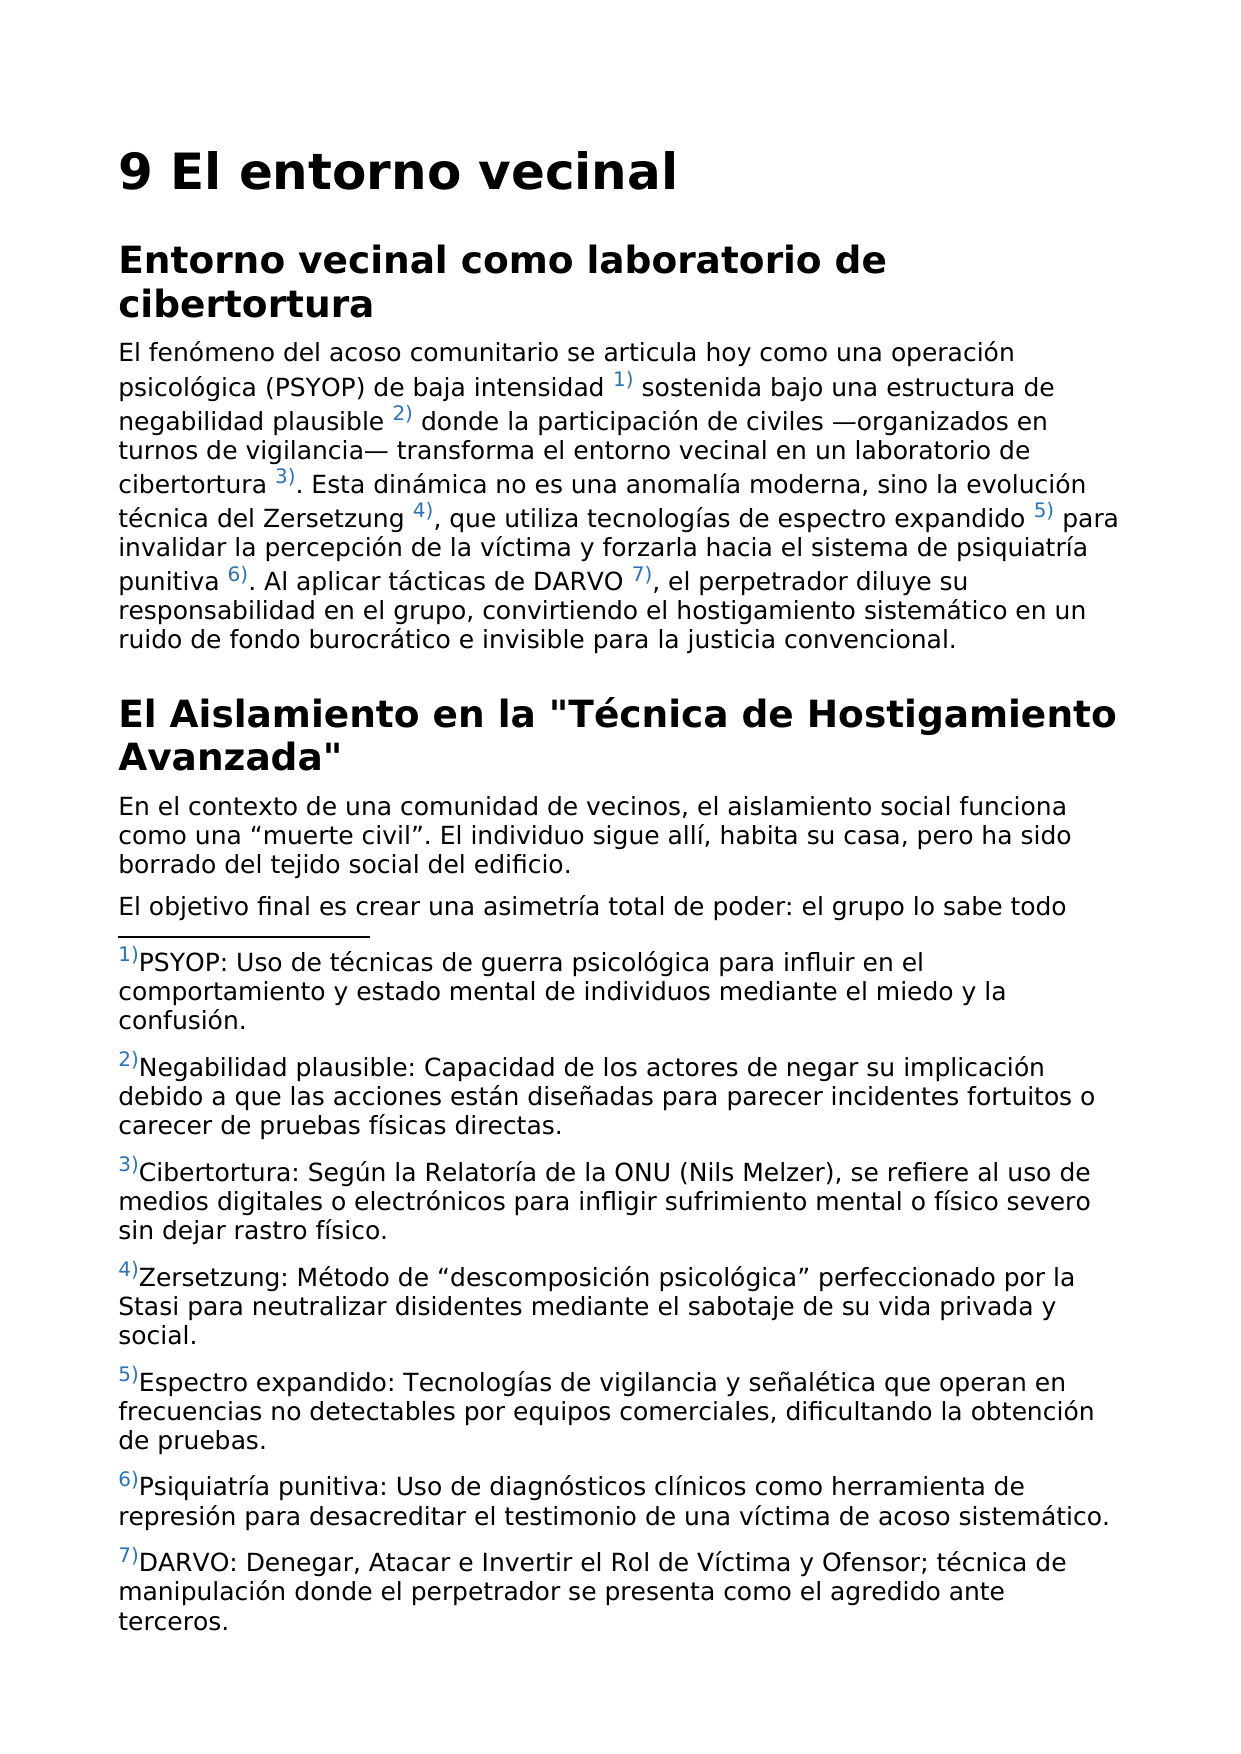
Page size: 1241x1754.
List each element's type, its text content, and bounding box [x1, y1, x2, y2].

text Espectro expandido: Tecnologías de vigilancia y señalética que operan en frecuencias no detectables por equipos comerciales, dificultando la obtención de pruebas. [118, 1363, 1122, 1455]
subtitle El Aislamiento en la "Técnica de Hostigamiento Avanzada" [118, 692, 1122, 779]
text Negabilidad plausible: Capacidad de los actores de negar su implicación debido a que las acciones están diseñadas para parecer incidentes fortuitos o carecer de pruebas físicas directas. [118, 1048, 1122, 1141]
text DARVO: Denegar, Atacar e Invertir el Rol de Víctima y Ofensor; técnica de manipulación donde el perpetrador se presenta como el agredido ante terceros. [118, 1543, 1122, 1636]
text Cibertortura: Según la Relatoría de la ONU (Nils Melzer), se refiere al uso de medios digitales o electrónicos para infligir sufrimiento mental o físico severo sin dejar rastro físico. [118, 1153, 1122, 1245]
text Psiquiatría punitiva: Uso de diagnósticos clínicos como herramienta de represión para desacreditar el testimonio de una víctima de acoso sistemático. [118, 1468, 1122, 1531]
text En el contexto de una comunidad de vecinos, el aislamiento social funciona como una “muerte civil”. El individuo sigue allí, habita su casa, pero ha sido borrado del tejido social del edificio. [118, 792, 1122, 879]
text El objetivo final es crear una asimetría total de poder: el grupo lo sabe todo [118, 892, 1122, 921]
subtitle Entorno vecinal como laboratorio de cibertortura [118, 239, 1122, 326]
text Zersetzung: Método de “descomposición psicológica” perfeccionado por la Stasi para neutralizar disidentes mediante el sabotaje de su vida privada y social. [118, 1258, 1122, 1350]
subtitle 9 El entorno vecinal [118, 143, 1122, 201]
text PSYOP: Uso de técnicas de guerra psicológica para influir en el comportamiento y estado mental de individuos mediante el miedo y la confusión. [118, 943, 1122, 1036]
text El fenómeno del acoso comunitario se articula hoy como una operación psicológica (PSYOP) de baja intensidad sostenida bajo una estructura de negabilidad plausible donde la participación de civiles —organizados en turnos de vigilancia— transforma el entorno vecinal en un laboratorio de cibertortura . Esta dinámica no es una anomalía moderna, sino la evolución técnica del Zersetzung , que utiliza tecnologías de espectro expandido para invalidar la percepción de la víctima y forzarla hacia el sistema de psiquiatría punitiva . Al aplicar tácticas de DARVO , el perpetrador diluye su responsabilidad en el grupo, convirtiendo el hostigamiento sistemático en un ruido de fondo burocrático e invisible para la justicia convencional. [118, 339, 1122, 655]
